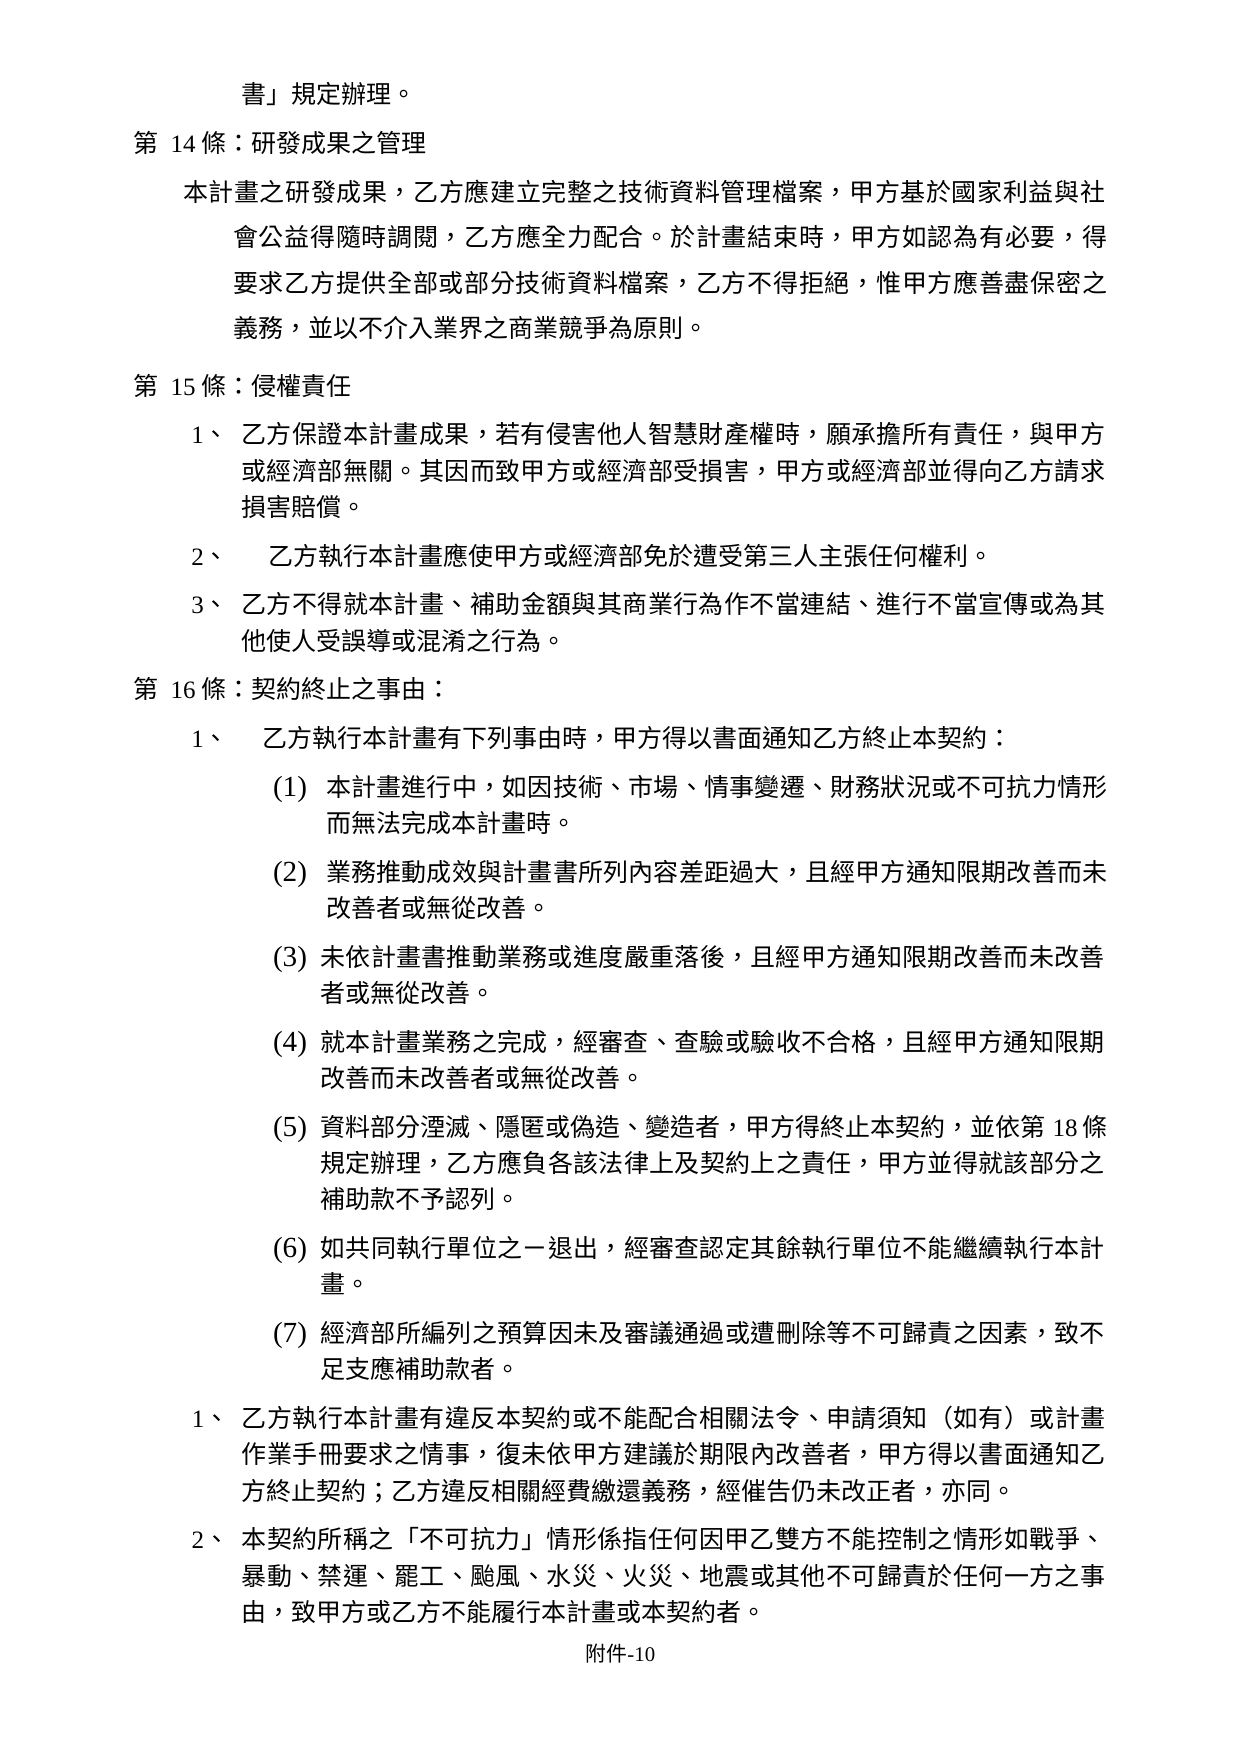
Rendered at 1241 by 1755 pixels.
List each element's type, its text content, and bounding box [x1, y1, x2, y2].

list 本契約所稱之「不可抗力」情形係指任何因甲乙雙方不能控制之情形如戰爭、暴動、禁運、罷工、颱風、水災、火災、地震或其他不可歸責於任何一方之事由，致甲方或乙方不能履行本計畫或本契約者。 [191, 1520, 1107, 1629]
list 乙方執行本計畫有下列事由時，甲方得以書面通知乙方終止本契約： [191, 719, 1107, 755]
list 未依計畫書推動業務或進度嚴重落後，且經甲方通知限期改善而未改善者或無從改善。 [273, 937, 1107, 1010]
list 業務推動成效與計畫書所列內容差距過大，且經甲方通知限期改善而未改善者或無從改善。 [273, 852, 1107, 925]
list 就本計畫業務之完成，經審查、查驗或驗收不合格，且經甲方通知限期改善而未改善者或無從改善。 [273, 1022, 1107, 1095]
text 本計畫之研發成果，乙方應建立完整之技術資料管理檔案，甲方基於國家利益與社會公益得隨時調閱，乙方應全力配合。於計畫結束時，甲方如認為有必要，得要求乙方提供全部或部分技術資料檔案，乙方不得拒絕，惟甲方應善盡保密之義務，並以不介入業界之商業競爭為原則。 [183, 172, 1107, 345]
list 資料部分湮滅、隱匿或偽造、變造者，甲方得終止本契約，並依第18條規定辦理，乙方應負各該法律上及契約上之責任，甲方並得就該部分之補助款不予認列。 [273, 1107, 1107, 1216]
text 第 14 條：研發成果之管理 [133, 124, 1107, 160]
list 乙方不得就本計畫、補助金額與其商業行為作不當連結、進行不當宣傳或為其他使人受誤導或混淆之行為。 [191, 585, 1107, 657]
list 如共同執行單位之ㄧ退出，經審查認定其餘執行單位不能繼續執行本計畫。 [273, 1229, 1107, 1301]
list 乙方執行本計畫應使甲方或經濟部免於遭受第三人主張任何權利。 [191, 536, 1107, 572]
text 第 15 條：侵權責任 [133, 366, 1107, 402]
text 第 16 條：契約終止之事由： [133, 670, 1107, 706]
list 乙方保證本計畫成果，若有侵害他人智慧財產權時，願承擔所有責任，與甲方或經濟部無關。其因而致甲方或經濟部受損害，甲方或經濟部並得向乙方請求損害賠償。 [191, 415, 1107, 524]
list 書」規定辦理。 [192, 75, 1107, 111]
list 經濟部所編列之預算因未及審議通過或遭刪除等不可歸責之因素，致不足支應補助款者。 [273, 1314, 1107, 1386]
list 乙方執行本計畫有違反本契約或不能配合相關法令、申請須知（如有）或計畫作業手冊要求之情事，復未依甲方建議於期限內改善者，甲方得以書面通知乙方終止契約；乙方違反相關經費繳還義務，經催告仍未改正者，亦同。 [192, 1399, 1107, 1507]
list 本計畫進行中，如因技術、市場、情事變遷、財務狀況或不可抗力情形而無法完成本計畫時。 [273, 767, 1107, 840]
